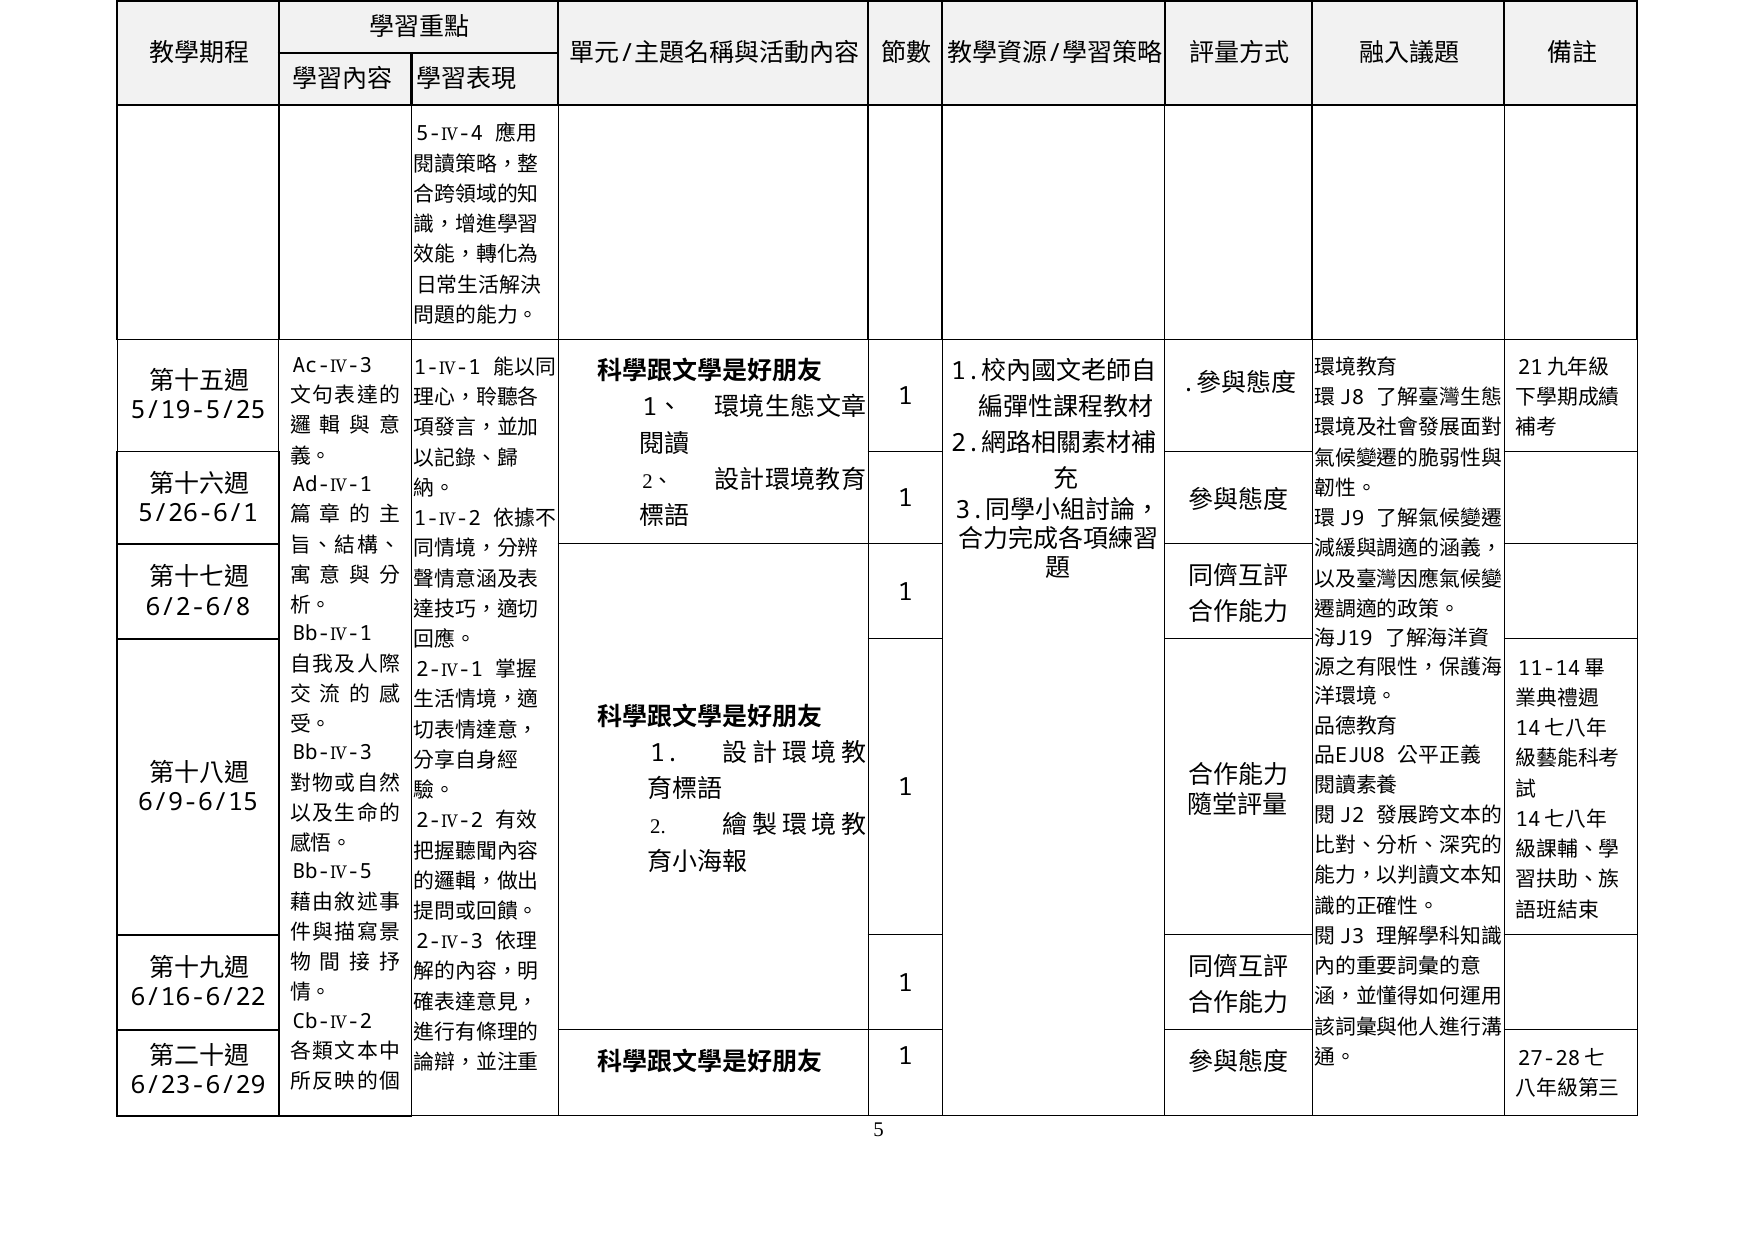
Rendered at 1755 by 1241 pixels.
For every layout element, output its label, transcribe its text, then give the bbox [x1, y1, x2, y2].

table_cell 學習內容 [280, 54, 410, 104]
table_cell 1 [869, 1030, 942, 1115]
table_cell 1 [869, 340, 942, 451]
table_cell [1505, 544, 1637, 638]
table_cell Ac-Ⅳ-3 文句表達的邏輯與意義。 Ad-Ⅳ-1 篇章的主旨、結構、寓意與分析。 Bb-Ⅳ-1 自我及人際交流的感受。 Bb-Ⅳ-3 對物或自然以及生命的感悟。 Bb-Ⅳ-5 藉由敘述事件與描寫景物間接抒情。 Cb-Ⅳ-2 各類文本中所反映的個人與家庭、鄉里、國族及其他社群的關係。 Cc-Ⅳ-1 各類文本中的藝術、信仰、思想等文化內涵。 [279, 340, 411, 1115]
table_cell 1 [869, 452, 942, 543]
table_cell 5-Ⅳ-4 應用閱讀策略，整合跨領域的知識，增進學習效能，轉化為 日常生活解決問題的能力。 [412, 106, 558, 339]
table_cell 科學跟文學是好朋友 繪製環境教育小海報 成果分享 [559, 1030, 868, 1115]
table_cell [118, 106, 278, 339]
table_cell [869, 106, 941, 339]
table_cell 同儕互評 合作能力 [1165, 544, 1312, 638]
table_cell 第十七週6/2-6/8 [118, 545, 278, 638]
table_cell 11-14畢業典禮週 14七八年級藝能科考試 14七八年級課輔、學習扶助、族語班結束 [1505, 639, 1637, 933]
table_cell 參與態度 [1165, 1030, 1312, 1115]
table_cell [1165, 106, 1311, 339]
table_header 教學資源/學習策略 [943, 2, 1164, 104]
table_cell 科學跟文學是好朋友 環境生態文章閱讀 設計環境教育標語 [559, 340, 868, 543]
table_cell [1505, 106, 1636, 339]
table_cell 合作能力 隨堂評量 [1165, 639, 1312, 933]
table_cell [1313, 106, 1504, 339]
table_cell [559, 106, 867, 339]
table_cell 科學跟文學是好朋友 設計環境教育標語 繪製環境教育小海報 [559, 544, 868, 1029]
table_cell [280, 106, 411, 339]
table_header 單元/主題名稱與活動內容 [559, 2, 867, 104]
table_cell 21九年級下學期成績補考 [1505, 340, 1637, 451]
table_cell [943, 106, 1164, 339]
table_header 備註 [1505, 2, 1636, 104]
table_cell 27-28七八年級第三 [1505, 1030, 1637, 1115]
table_header 節數 [869, 2, 941, 104]
table_cell 第十九週6/16-6/22 [118, 936, 278, 1029]
table_header 教學期程 [118, 2, 278, 104]
table_header 融入議題 [1313, 2, 1503, 104]
table_cell 環境教育 環J8 了解臺灣生態環境及社會發展面對氣候變遷的脆弱性與韌性。 環J9 了解氣候變遷減緩與調適的涵義，以及臺灣因應氣候變遷調適的政策。 海J19 了解海洋資源之有限性，保護海洋環境。 品德教育 品EJU8 公平正義 閱讀素養 閱J2 發展跨文本的比對、分析、深究的能力，以判讀文本知識的正確性。 閱J3 理解學科知識內的重要詞彙的意涵，並懂得如何運用該詞彙與他人進行溝通。 [1313, 340, 1504, 1115]
table_cell 學習表現 [413, 54, 557, 104]
table_cell 同儕互評 合作能力 [1165, 935, 1312, 1029]
table_header 評量方式 [1166, 2, 1311, 104]
table_cell 1 [869, 935, 942, 1029]
table_cell 1 [869, 544, 942, 638]
table_cell [1505, 452, 1637, 543]
table_cell [1505, 935, 1637, 1029]
table_cell 1 [869, 639, 942, 933]
table_cell 1-Ⅳ-1 能以同理心，聆聽各項發言，並加以記錄、歸納。 1-Ⅳ-2 依據不同情境，分辨聲情意涵及表達技巧，適切回應。 2-Ⅳ-1 掌握生活情境，適切表情達意，分享自身經驗。 2-Ⅳ-2 有效把握聽聞內容的邏輯，做出提問或回饋。 2-Ⅳ-3 依理解的內容，明確表達意見，進行有條理的論辯，並注重 [412, 340, 558, 1115]
table_cell 第十五週5/19-5/25 [118, 340, 278, 451]
table_cell .參與態度 [1165, 340, 1312, 451]
table_cell 第十六週5/26-6/1 [118, 452, 278, 543]
table_cell 第十八週6/9-6/15 [118, 640, 278, 933]
table_header 學習重點 [280, 2, 557, 52]
table_cell 參與態度 [1165, 452, 1312, 543]
table_cell 1.校內國文老師自編彈性課程教材 2.網路相關素材補充 3.同學小組討論，合力完成各項練習題 [943, 340, 1164, 1115]
table_cell 第二十週6/23-6/29 [118, 1031, 278, 1115]
